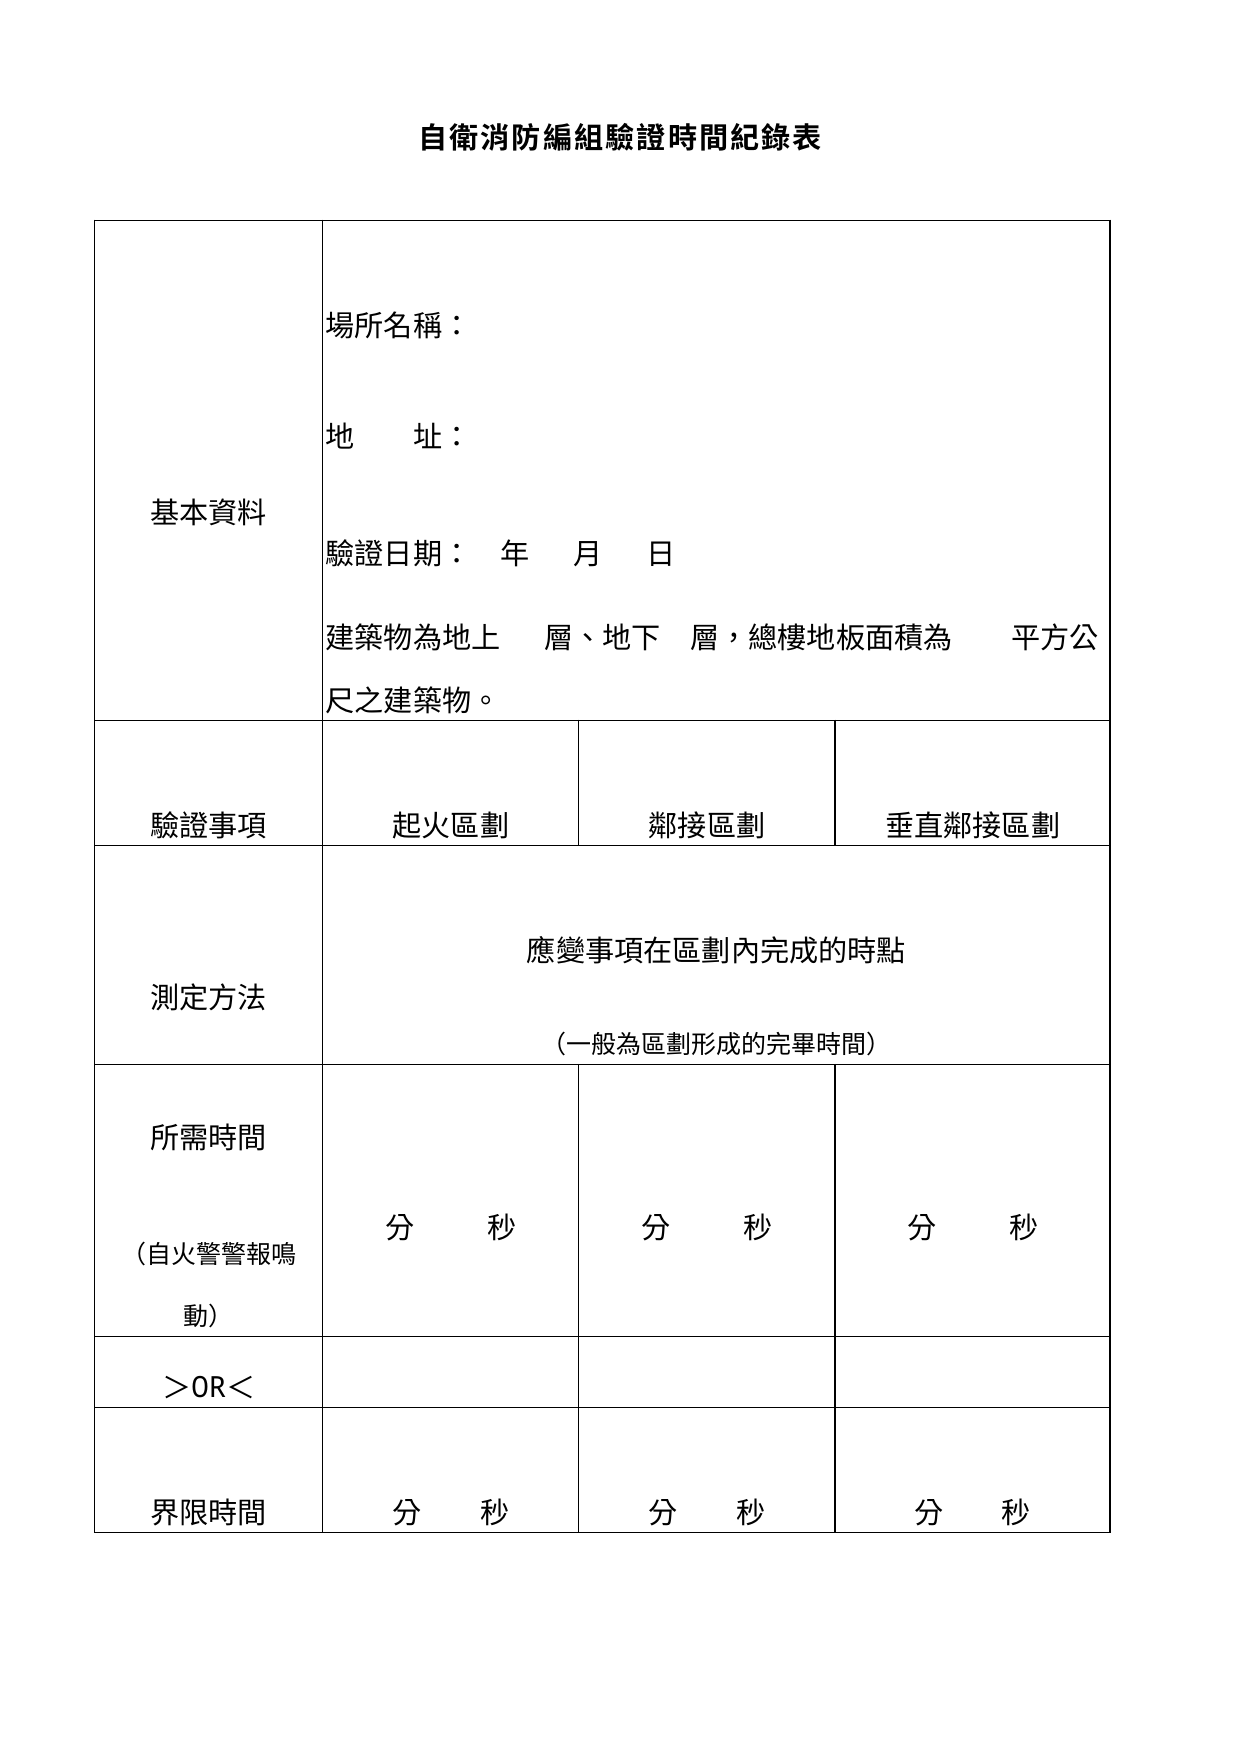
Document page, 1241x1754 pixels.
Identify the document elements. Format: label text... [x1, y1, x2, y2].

table_cell 分 秒 [836, 1408, 1109, 1532]
table_cell 鄰接區劃 [579, 721, 834, 844]
table_cell 應變事項在區劃內完成的時點 （一般為區劃形成的完畢時間） [323, 846, 1109, 1064]
table_cell ＞OR＜ [95, 1337, 322, 1407]
table_cell 分 秒 [579, 1408, 834, 1532]
table_header 基本資料 [95, 221, 322, 719]
table_cell [836, 1337, 1109, 1407]
table_cell [579, 1337, 834, 1407]
table_header 場所名稱： 地 址： 驗證日期： 年 月 日 建築物為地上 層、地下 層，總樓地板面積為 平方公尺之建築物。 [323, 221, 1109, 719]
table_cell 測定方法 [95, 846, 322, 1064]
table_cell 分 秒 [323, 1408, 578, 1532]
table_cell 界限時間 [95, 1408, 322, 1532]
table_cell 分 秒 [323, 1065, 578, 1336]
table_cell 垂直鄰接區劃 [836, 721, 1109, 844]
table_cell 分 秒 [836, 1065, 1109, 1336]
table_cell 驗證事項 [95, 721, 322, 844]
table_cell 起火區劃 [323, 721, 578, 844]
table_cell 分 秒 [579, 1065, 834, 1336]
table_cell 所需時間 （自火警警報鳴動） [95, 1065, 322, 1336]
table_cell [323, 1337, 578, 1407]
text 自衛消防編組驗證時間紀錄表 [94, 94, 1146, 157]
